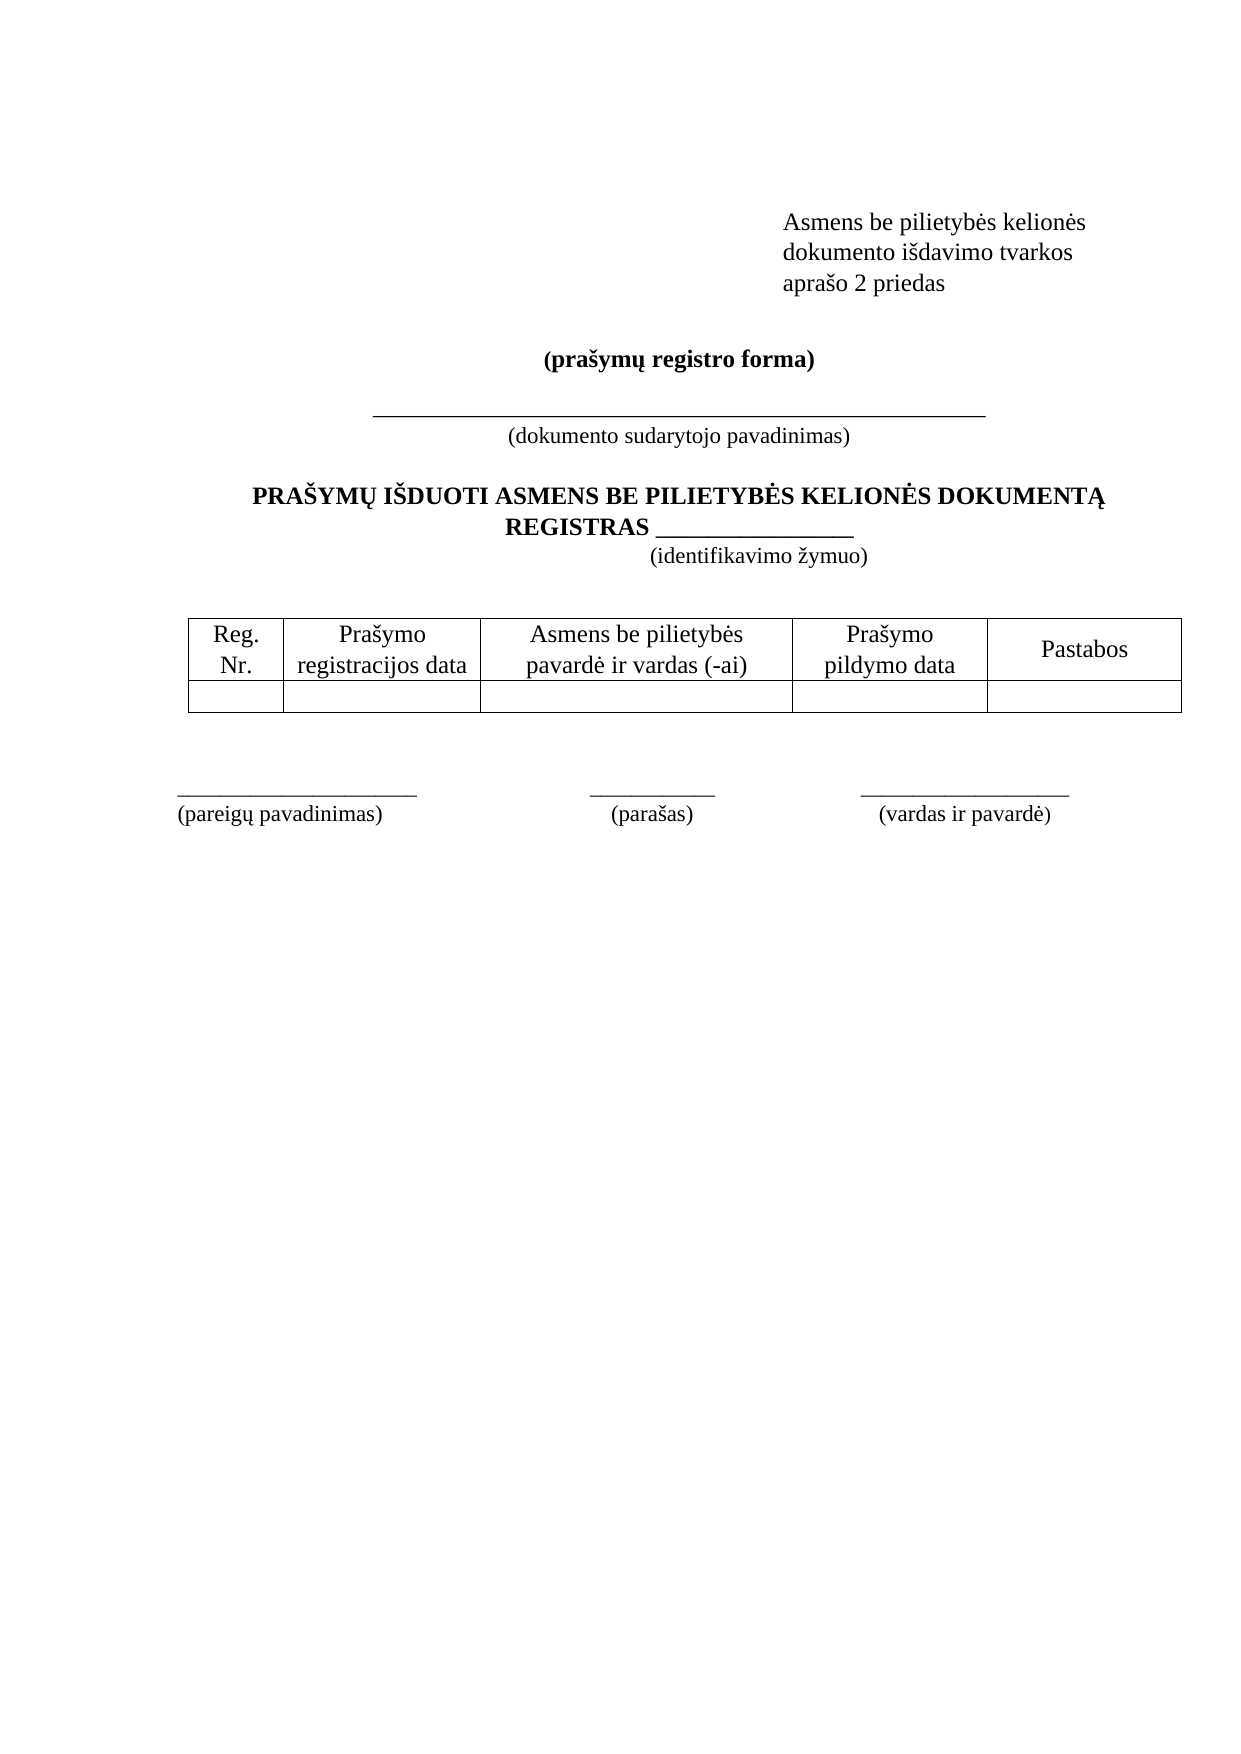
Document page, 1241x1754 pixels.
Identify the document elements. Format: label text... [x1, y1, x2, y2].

text _______________________ ____________ ____________________ [177, 775, 1181, 799]
text (dokumento sudarytojo pavadinimas) [177, 422, 1181, 448]
table_cell [988, 681, 1181, 712]
table_cell [189, 681, 283, 712]
table_cell [284, 681, 480, 712]
table_header Prašymo registracijos data [284, 619, 480, 680]
text aprašo 2 priedas [783, 268, 1181, 297]
table_header Asmens be pilietybės pavardė ir vardas (-ai) [481, 619, 792, 680]
table_header Pastabos [988, 619, 1181, 680]
table_header Prašymo pildymo data [793, 619, 987, 680]
text _________________________________________________ [177, 391, 1181, 420]
text dokumento išdavimo tvarkos [783, 237, 1181, 266]
text (identifikavimo žymuo) [627, 542, 1181, 569]
text (prašymų registro forma) [177, 344, 1181, 372]
text Prašymų išduoti asmens be pilietybės kelionės dokumentą registras ___________________ [177, 481, 1181, 540]
table_cell [481, 681, 792, 712]
table_cell [793, 681, 987, 712]
text (pareigų pavadinimas) (parašas) (vardas ir pavardė) [177, 800, 1181, 827]
text Asmens be pilietybės kelionės [783, 207, 1181, 235]
table_header Reg. Nr. [189, 619, 283, 680]
